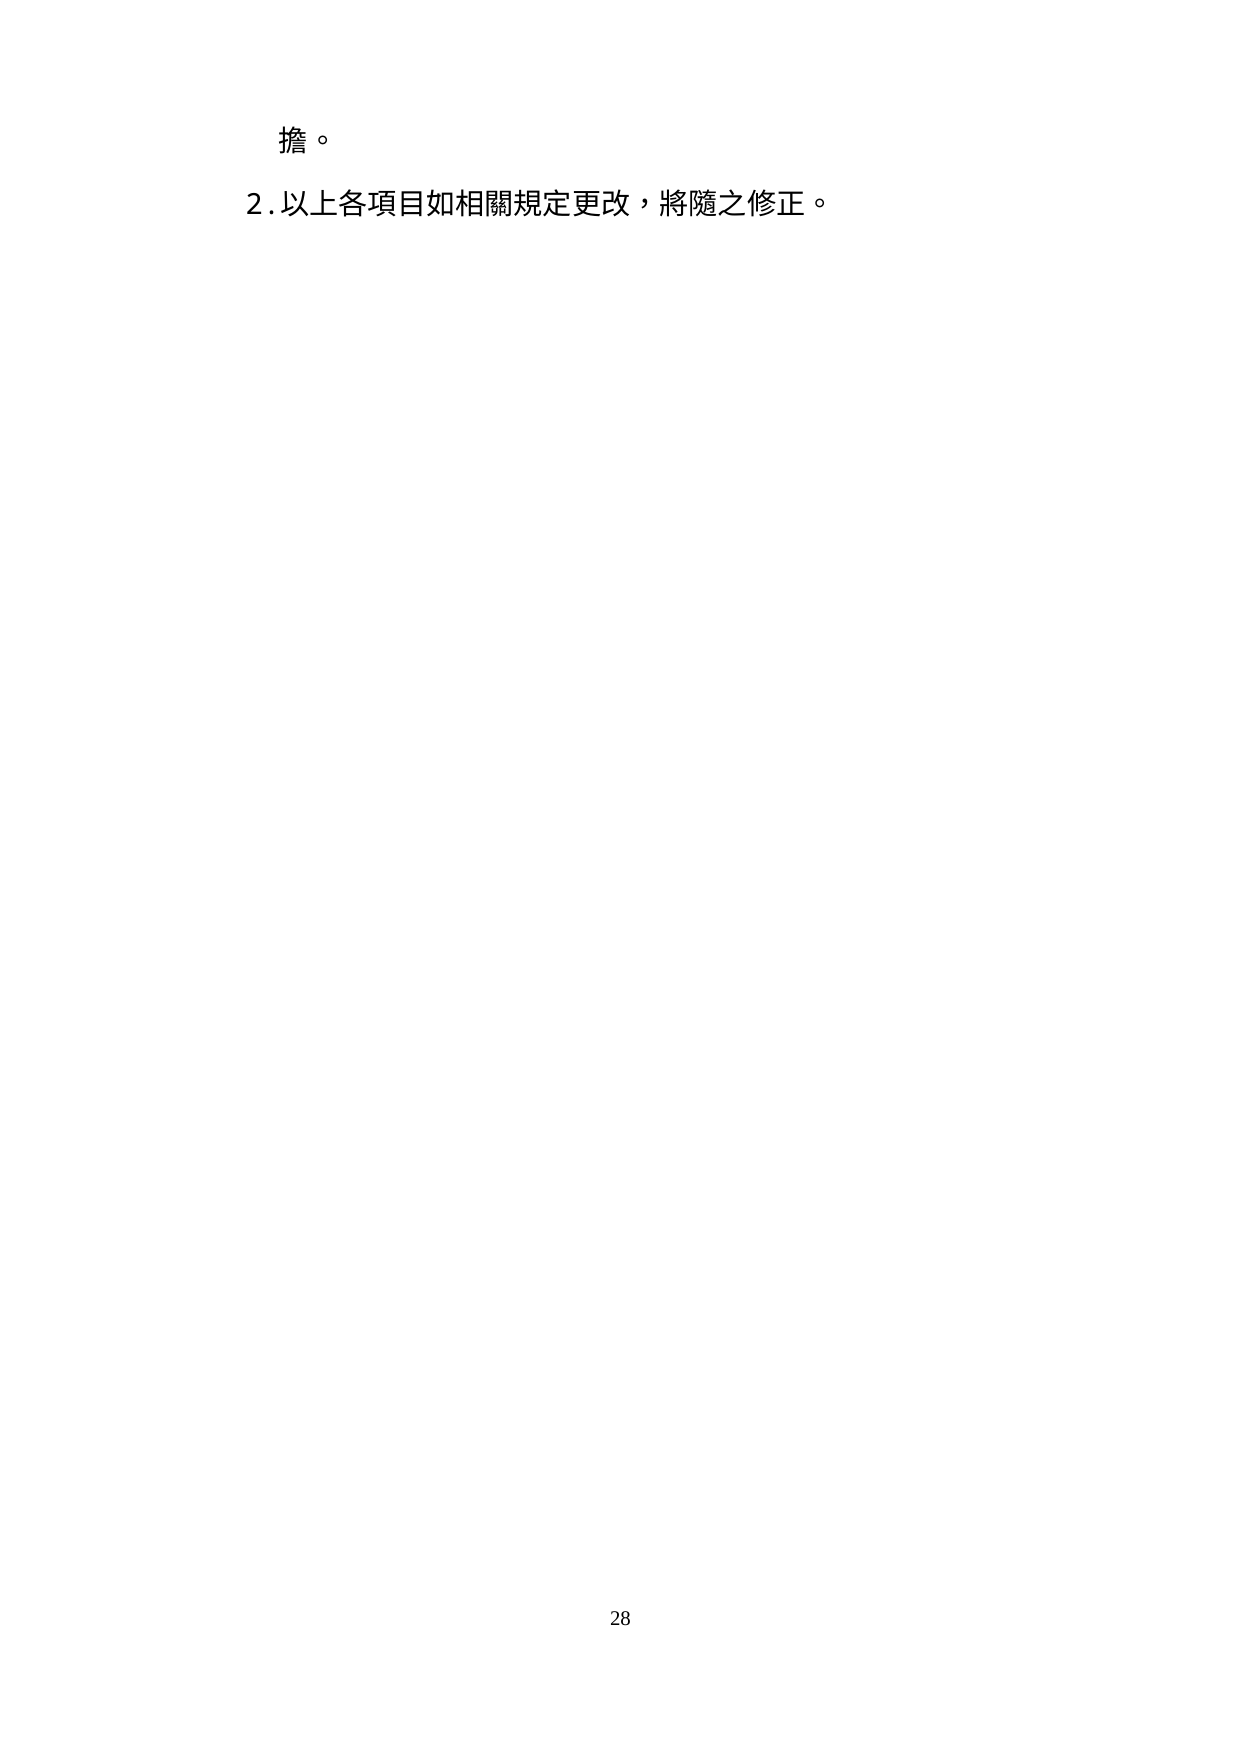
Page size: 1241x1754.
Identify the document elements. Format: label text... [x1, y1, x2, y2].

text 2.以上各項目如相關規定更改，將隨之修正。 [245, 160, 1092, 222]
text 擔。 [162, 97, 1092, 160]
